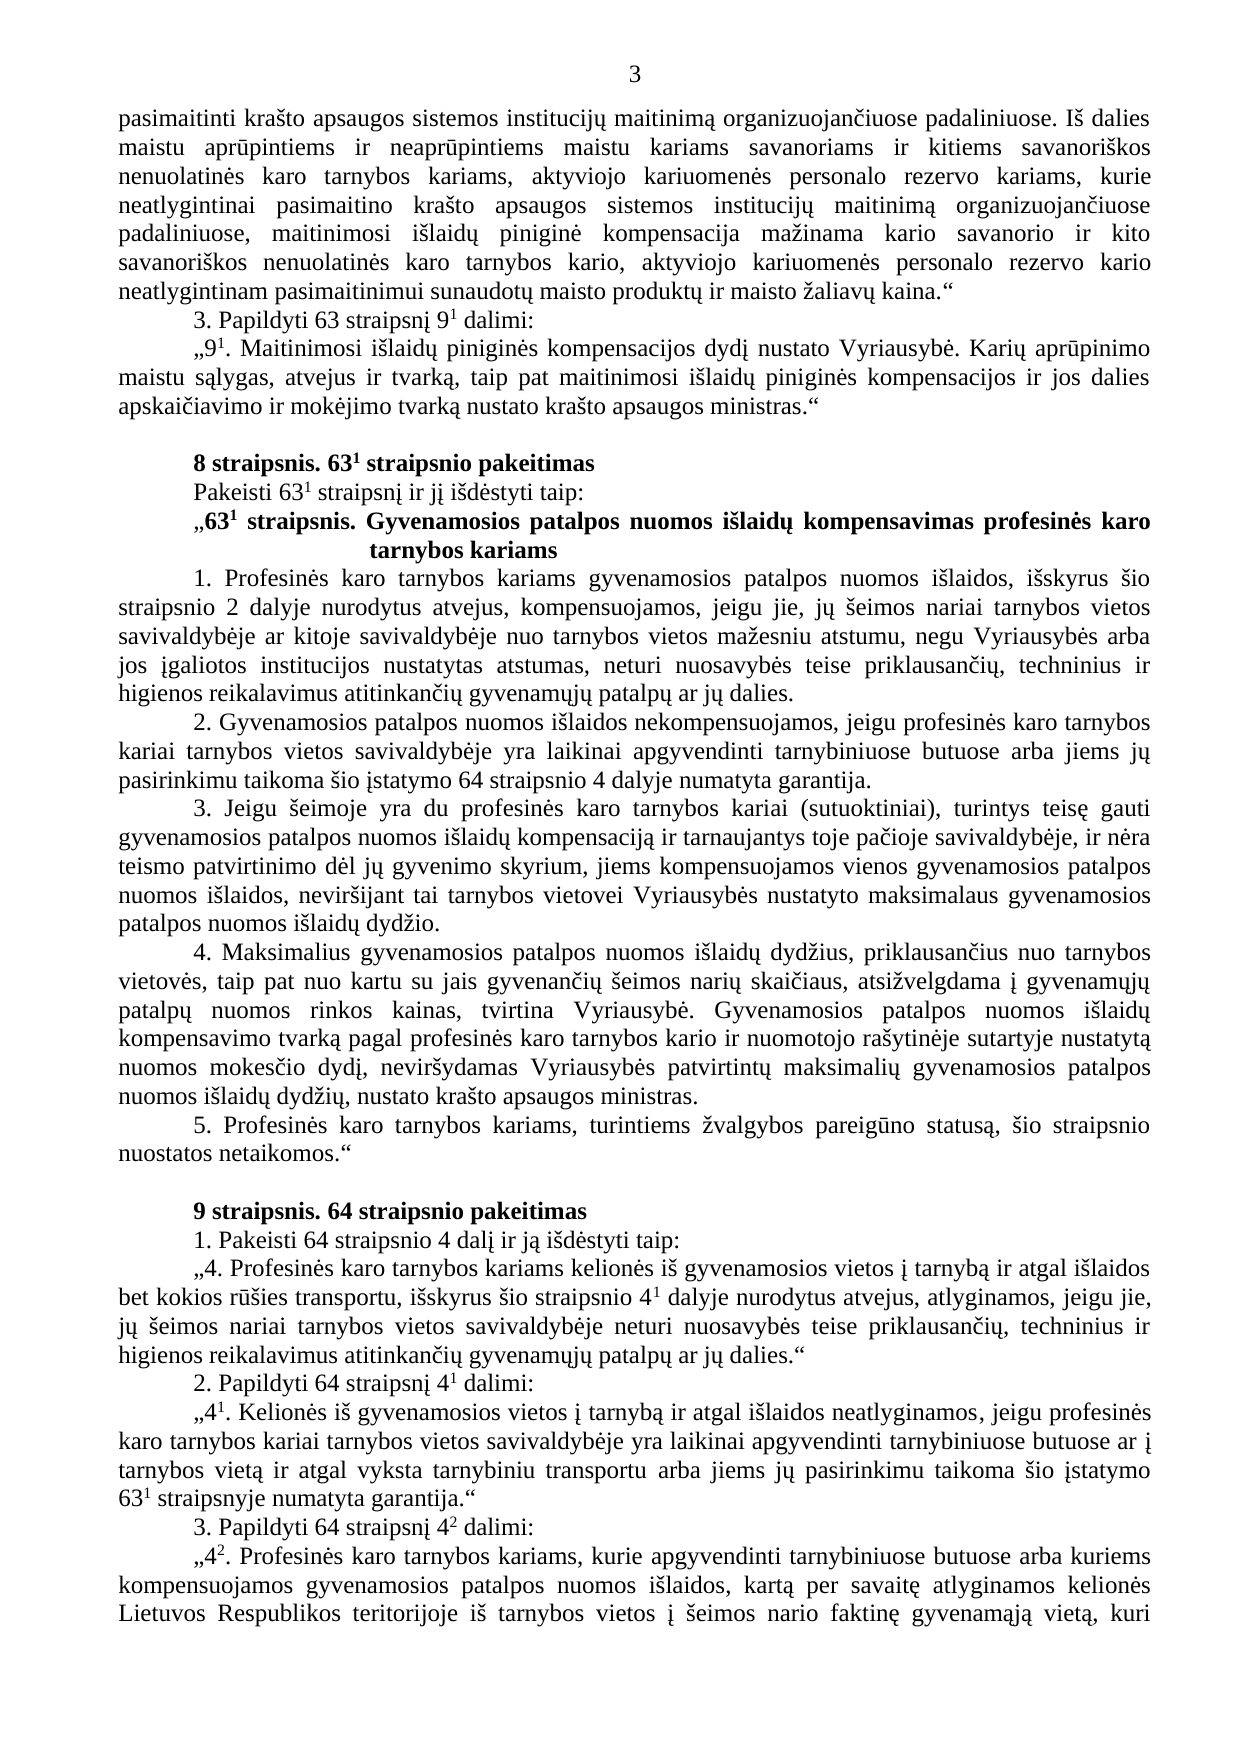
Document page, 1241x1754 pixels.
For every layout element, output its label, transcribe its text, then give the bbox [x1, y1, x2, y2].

text 3. Papildyti 64 straipsnį 42 dalimi: [118, 1512, 1152, 1541]
text 1. Profesinės karo tarnybos kariams gyvenamosios patalpos nuomos išlaidos, išskyrus šio straipsnio 2 dalyje nurodytus atvejus, kompensuojamos, jeigu jie, jų šeimos nariai tarnybos vietos savivaldybėje ar kitoje savivaldybėje nuo tarnybos vietos mažesniu atstumu, negu Vyriausybės arba jos įgaliotos institucijos nustatytas atstumas, neturi nuosavybės teise priklausančių, techninius ir higienos reikalavimus atitinkančių gyvenamųjų patalpų ar jų dalies. [118, 563, 1152, 707]
text 2. Gyvenamosios patalpos nuomos išlaidos nekompensuojamos, jeigu profesinės karo tarnybos kariai tarnybos vietos savivaldybėje yra laikinai apgyvendinti tarnybiniuose butuose arba jiems jų pasirinkimu taikoma šio įstatymo 64 straipsnio 4 dalyje numatyta garantija. [118, 707, 1152, 793]
text 1. Pakeisti 64 straipsnio 4 dalį ir ją išdėstyti taip: [118, 1225, 1152, 1253]
text 4. Maksimalius gyvenamosios patalpos nuomos išlaidų dydžius, priklausančius nuo tarnybos vietovės, taip pat nuo kartu su jais gyvenančių šeimos narių skaičiaus, atsižvelgdama į gyvenamųjų patalpų nuomos rinkos kainas, tvirtina Vyriausybė. Gyvenamosios patalpos nuomos išlaidų kompensavimo tvarką pagal profesinės karo tarnybos kario ir nuomotojo rašytinėje sutartyje nustatytą nuomos mokesčio dydį, neviršydamas Vyriausybės patvirtintų maksimalių gyvenamosios patalpos nuomos išlaidų dydžių, nustato krašto apsaugos ministras. [118, 937, 1152, 1110]
text 9 straipsnis. 64 straipsnio pakeitimas [118, 1196, 1152, 1225]
text „91. Maitinimosi išlaidų piniginės kompensacijos dydį nustato Vyriausybė. Karių aprūpinimo maistu sąlygas, atvejus ir tvarką, taip pat maitinimosi išlaidų piniginės kompensacijos ir jos dalies apskaičiavimo ir mokėjimo tvarką nustato krašto apsaugos ministras.“ [118, 333, 1152, 420]
text Pakeisti 631 straipsnį ir jį išdėstyti taip: [118, 477, 1152, 506]
text 8 straipsnis. 631 straipsnio pakeitimas [118, 448, 1152, 477]
text pasimaitinti krašto apsaugos sistemos institucijų maitinimą organizuojančiuose padaliniuose. Iš dalies maistu aprūpintiems ir neaprūpintiems maistu kariams savanoriams ir kitiems savanoriškos nenuolatinės karo tarnybos kariams, aktyviojo kariuomenės personalo rezervo kariams, kurie neatlygintinai pasimaitino krašto apsaugos sistemos institucijų maitinimą organizuojančiuose padaliniuose, maitinimosi išlaidų piniginė kompensacija mažinama kario savanorio ir kito savanoriškos nenuolatinės karo tarnybos kario, aktyviojo kariuomenės personalo rezervo kario neatlygintinam pasimaitinimui sunaudotų maisto produktų ir maisto žaliavų kaina.“ [118, 103, 1152, 305]
text 5. Profesinės karo tarnybos kariams, turintiems žvalgybos pareigūno statusą, šio straipsnio nuostatos netaikomos.“ [118, 1110, 1152, 1167]
text „4. Profesinės karo tarnybos kariams kelionės iš gyvenamosios vietos į tarnybą ir atgal išlaidos bet kokios rūšies transportu, išskyrus šio straipsnio 41 dalyje nurodytus atvejus, atlyginamos, jeigu jie, jų šeimos nariai tarnybos vietos savivaldybėje neturi nuosavybės teise priklausančių, techninius ir higienos reikalavimus atitinkančių gyvenamųjų patalpų ar jų dalies.“ [118, 1253, 1152, 1368]
text 2. Papildyti 64 straipsnį 41 dalimi: [118, 1368, 1152, 1397]
text 3. Papildyti 63 straipsnį 91 dalimi: [193, 305, 1152, 333]
text „42. Profesinės karo tarnybos kariams, kurie apgyvendinti tarnybiniuose butuose arba kuriems kompensuojamos gyvenamosios patalpos nuomos išlaidos, kartą per savaitę atlyginamos kelionės Lietuvos Respublikos teritorijoje iš tarnybos vietos į šeimos nario faktinę gyvenamąją vietą, kuri [118, 1541, 1152, 1627]
text 3. Jeigu šeimoje yra du profesinės karo tarnybos kariai (sutuoktiniai), turintys teisę gauti gyvenamosios patalpos nuomos išlaidų kompensaciją ir tarnaujantys toje pačioje savivaldybėje, ir nėra teismo patvirtinimo dėl jų gyvenimo skyrium, jiems kompensuojamos vienos gyvenamosios patalpos nuomos išlaidos, neviršijant tai tarnybos vietovei Vyriausybės nustatyto maksimalaus gyvenamosios patalpos nuomos išlaidų dydžio. [118, 793, 1152, 937]
text „631 straipsnis. Gyvenamosios patalpos nuomos išlaidų kompensavimas profesinės karo tarnybos kariams [193, 506, 1152, 563]
text „41. Kelionės iš gyvenamosios vietos į tarnybą ir atgal išlaidos neatlyginamos, jeigu profesinės karo tarnybos kariai tarnybos vietos savivaldybėje yra laikinai apgyvendinti tarnybiniuose butuose ar į tarnybos vietą ir atgal vyksta tarnybiniu transportu arba jiems jų pasirinkimu taikoma šio įstatymo 631 straipsnyje numatyta garantija.“ [118, 1397, 1152, 1512]
